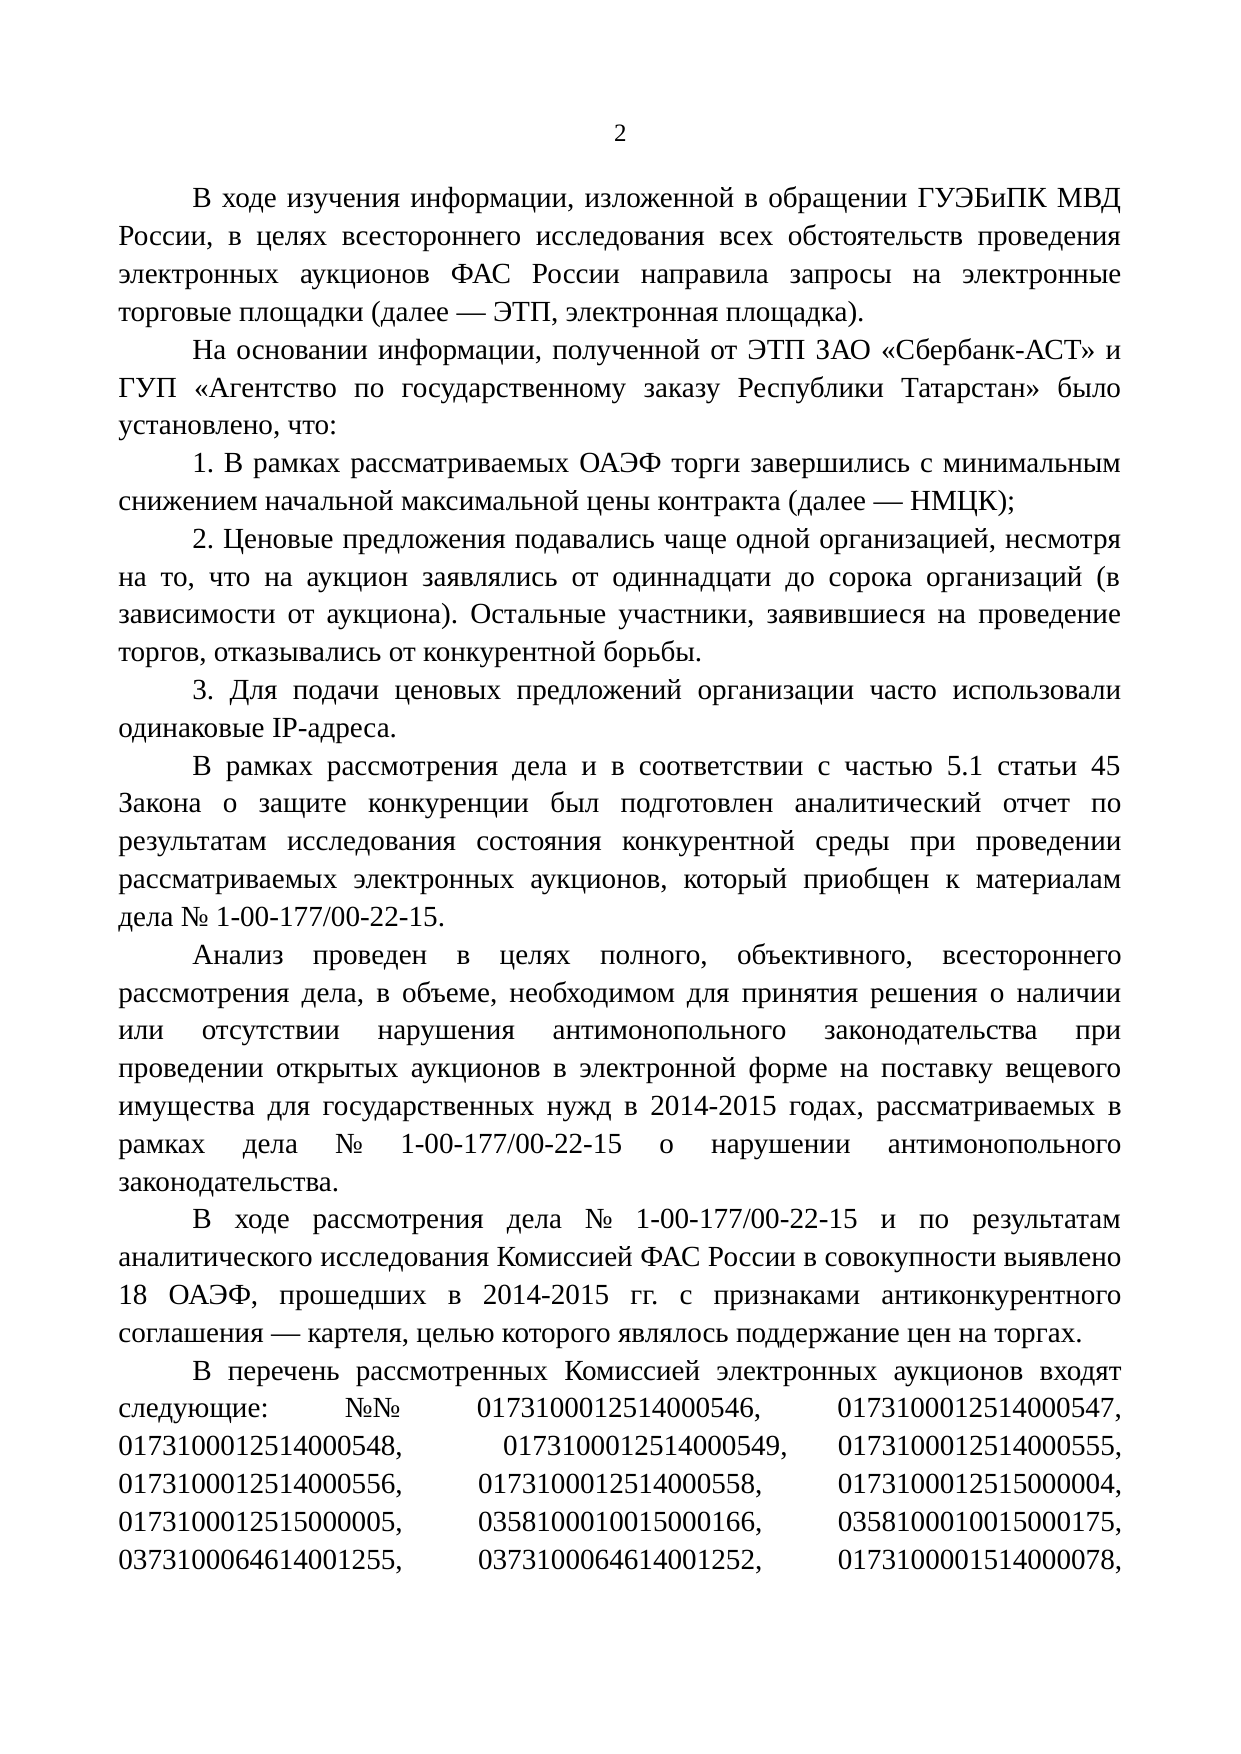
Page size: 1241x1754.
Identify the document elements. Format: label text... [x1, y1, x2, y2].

text 3. Для подачи ценовых предложений организации часто использовали одинаковые IP-адреса. [118, 668, 1122, 743]
text В перечень рассмотренных Комиссией электронных аукционов входят следующие: №№ 0173100012514000546, 0173100012514000547, 0173100012514000548, 0173100012514000549, 0173100012514000555, 0173100012514000556, 0173100012514000558, 0173100012515000004, 0173100012515000005, 0358100010015000166, 0358100010015000175, 0373100064614001255, 0373100064614001252, 0173100001514000078, [118, 1348, 1122, 1575]
text 1. В рамках рассматриваемых ОАЭФ торги завершились с минимальным снижением начальной максимальной цены контракта (далее — НМЦК); [118, 441, 1122, 517]
text 2. Ценовые предложения подавались чаще одной организацией, несмотря на то, что на аукцион заявлялись от одиннадцати до сорока организаций (в зависимости от аукциона). Остальные участники, заявившиеся на проведение торгов, отказывались от конкурентной борьбы. [118, 517, 1122, 668]
text В рамках рассмотрения дела и в соответствии с частью 5.1 статьи 45 Закона о защите конкуренции был подготовлен аналитический отчет по результатам исследования состояния конкурентной среды при проведении рассматриваемых электронных аукционов, который приобщен к материалам дела № 1-00-177/00-22-15. [118, 743, 1122, 933]
text На основании информации, полученной от ЭТП ЗАО «Сбербанк-АСТ» и ГУП «Агентство по государственному заказу Республики Татарстан» было установлено, что: [118, 328, 1122, 441]
text В ходе изучения информации, изложенной в обращении ГУЭБиПК МВД России, в целях всестороннего исследования всех обстоятельств проведения электронных аукционов ФАС России направила запросы на электронные торговые площадки (далее — ЭТП, электронная площадка). [118, 176, 1122, 328]
text Анализ проведен в целях полного, объективного, всестороннего рассмотрения дела, в объеме, необходимом для принятия решения о наличии или отсутствии нарушения антимонопольного законодательства при проведении открытых аукционов в электронной форме на поставку вещевого имущества для государственных нужд в 2014-2015 годах, рассматриваемых в рамках дела № 1-00-177/00-22-15 о нарушении антимонопольного законодательства. [118, 933, 1122, 1197]
text В ходе рассмотрения дела № 1-00-177/00-22-15 и по результатам аналитического исследования Комиссией ФАС России в совокупности выявлено 18 ОАЭФ, прошедших в 2014-2015 гг. с признаками антиконкурентного соглашения — картеля, целью которого являлось поддержание цен на торгах. [118, 1197, 1122, 1348]
